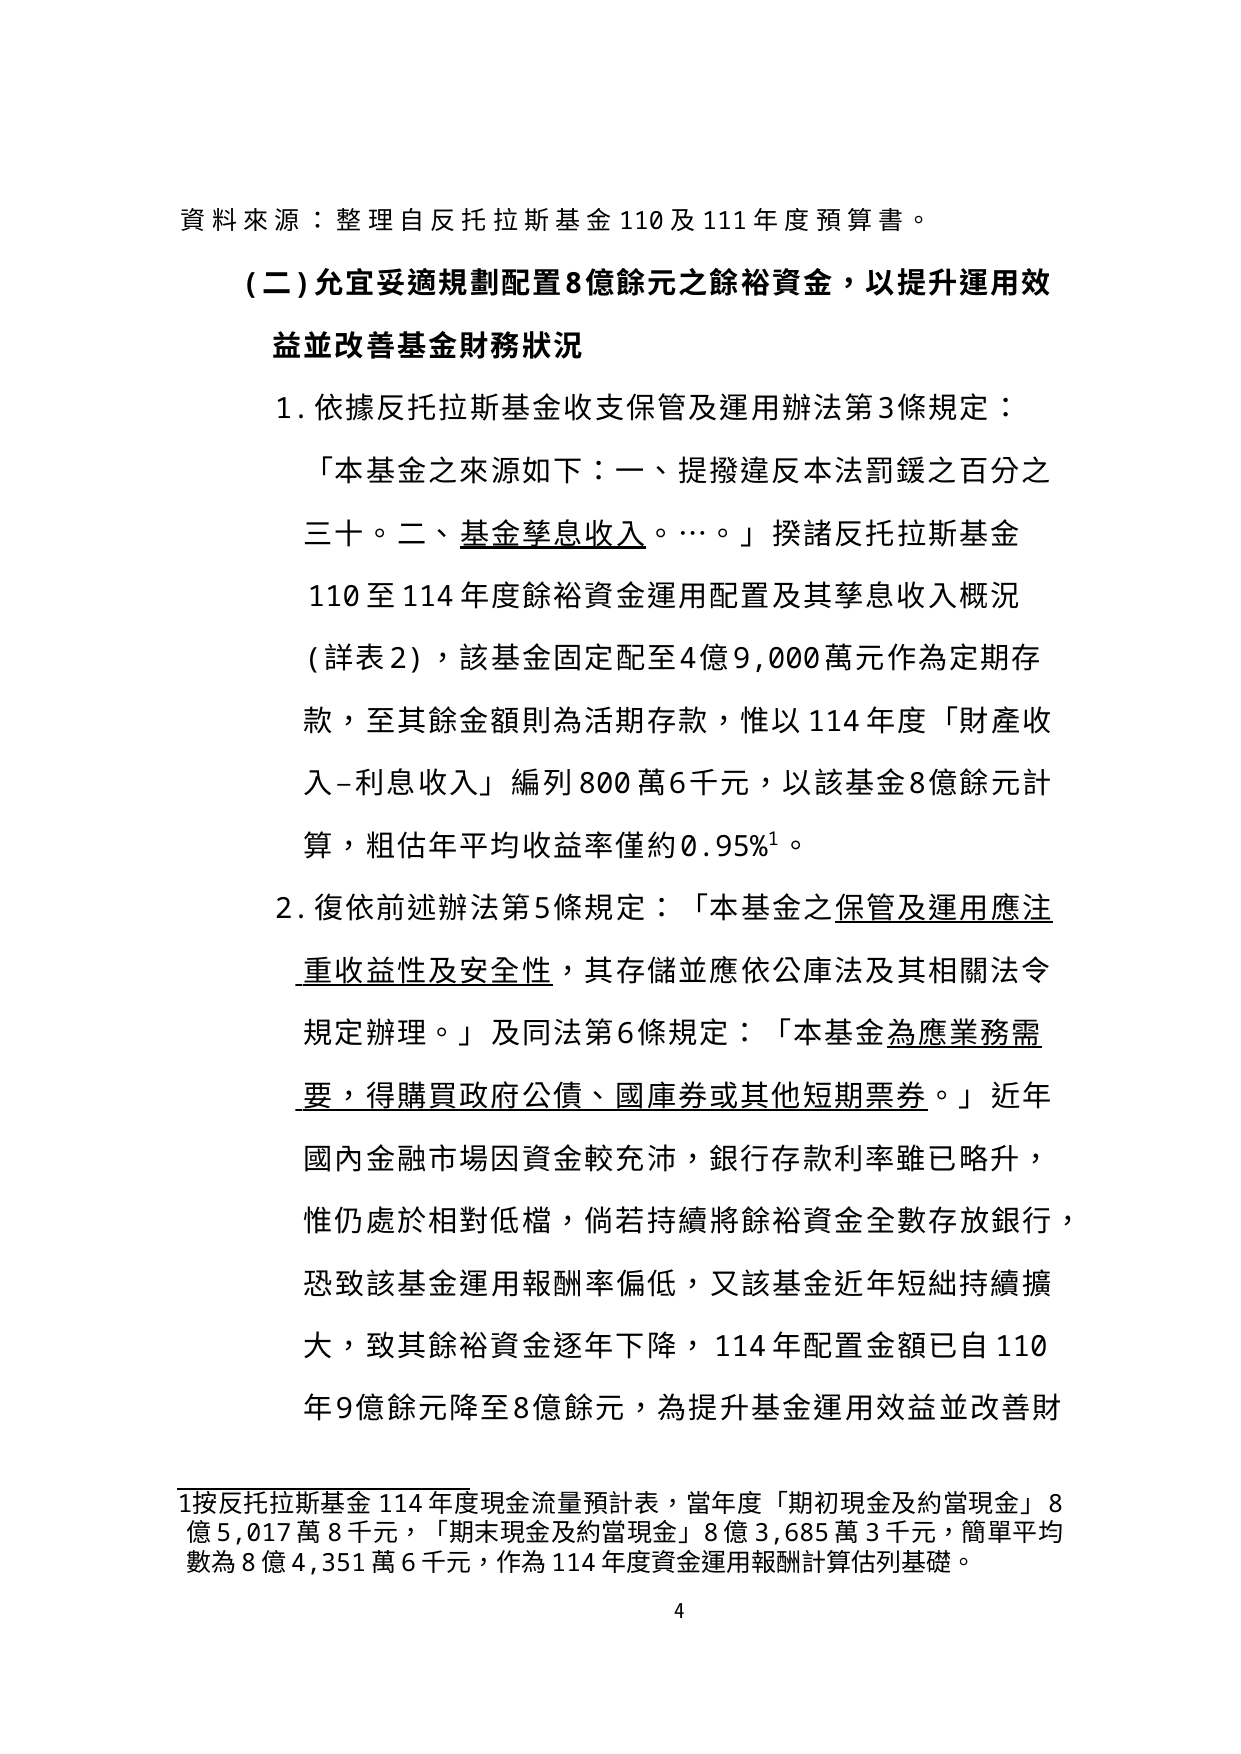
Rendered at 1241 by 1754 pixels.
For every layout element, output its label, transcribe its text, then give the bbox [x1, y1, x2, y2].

text 2.復依前述辦法第5條規定：「本基金之保管及運用應注重收益性及安全性，其存儲並應依公庫法及其相關法令規定辦理。」及同法第6條規定：「本基金為應業務需要，得購買政府公債、國庫券或其他短期票券。」近年國內金融市場因資金較充沛，銀行存款利率雖已略升，惟仍處於相對低檔，倘若持續將餘裕資金全數存放銀行，恐致該基金運用報酬率偏低，又該基金近年短絀持續擴大，致其餘裕資金逐年下降，114年配置金額已自110年9億餘元降至8億餘元，為提升基金運用效益並改善財務狀況，允應兼顧收益性及安全性，妥善規劃餘裕資金配置方式。 [266, 865, 1063, 1427]
text 資料來源：整理自反托拉斯基金110及111年度預算書。 [177, 177, 1063, 240]
text (二)允宜妥適規劃配置8億餘元之餘裕資金，以提升運用效益並改善基金財務狀況 [236, 240, 1063, 365]
text 1.依據反托拉斯基金收支保管及運用辦法第3條規定：「本基金之來源如下：一、提撥違反本法罰鍰之百分之三十。二、基金孳息收入。…。」揆諸反托拉斯基金110至114年度餘裕資金運用配置及其孳息收入概況(詳表2)，該基金固定配至4億9,000萬元作為定期存款，至其餘金額則為活期存款，惟以114年度「財產收入–利息收入」編列800萬6千元，以該基金8億餘元計算，粗估年平均收益率僅約0.95%。 [266, 365, 1063, 865]
text 按反托拉斯基金114年度現金流量預計表，當年度「期初現金及約當現金」8億5,017萬8千元，「期末現金及約當現金」8億3,685萬3千元，簡單平均數為8億4,351萬6千元，作為114年度資金運用報酬計算估列基礎。 [177, 1489, 1063, 1577]
